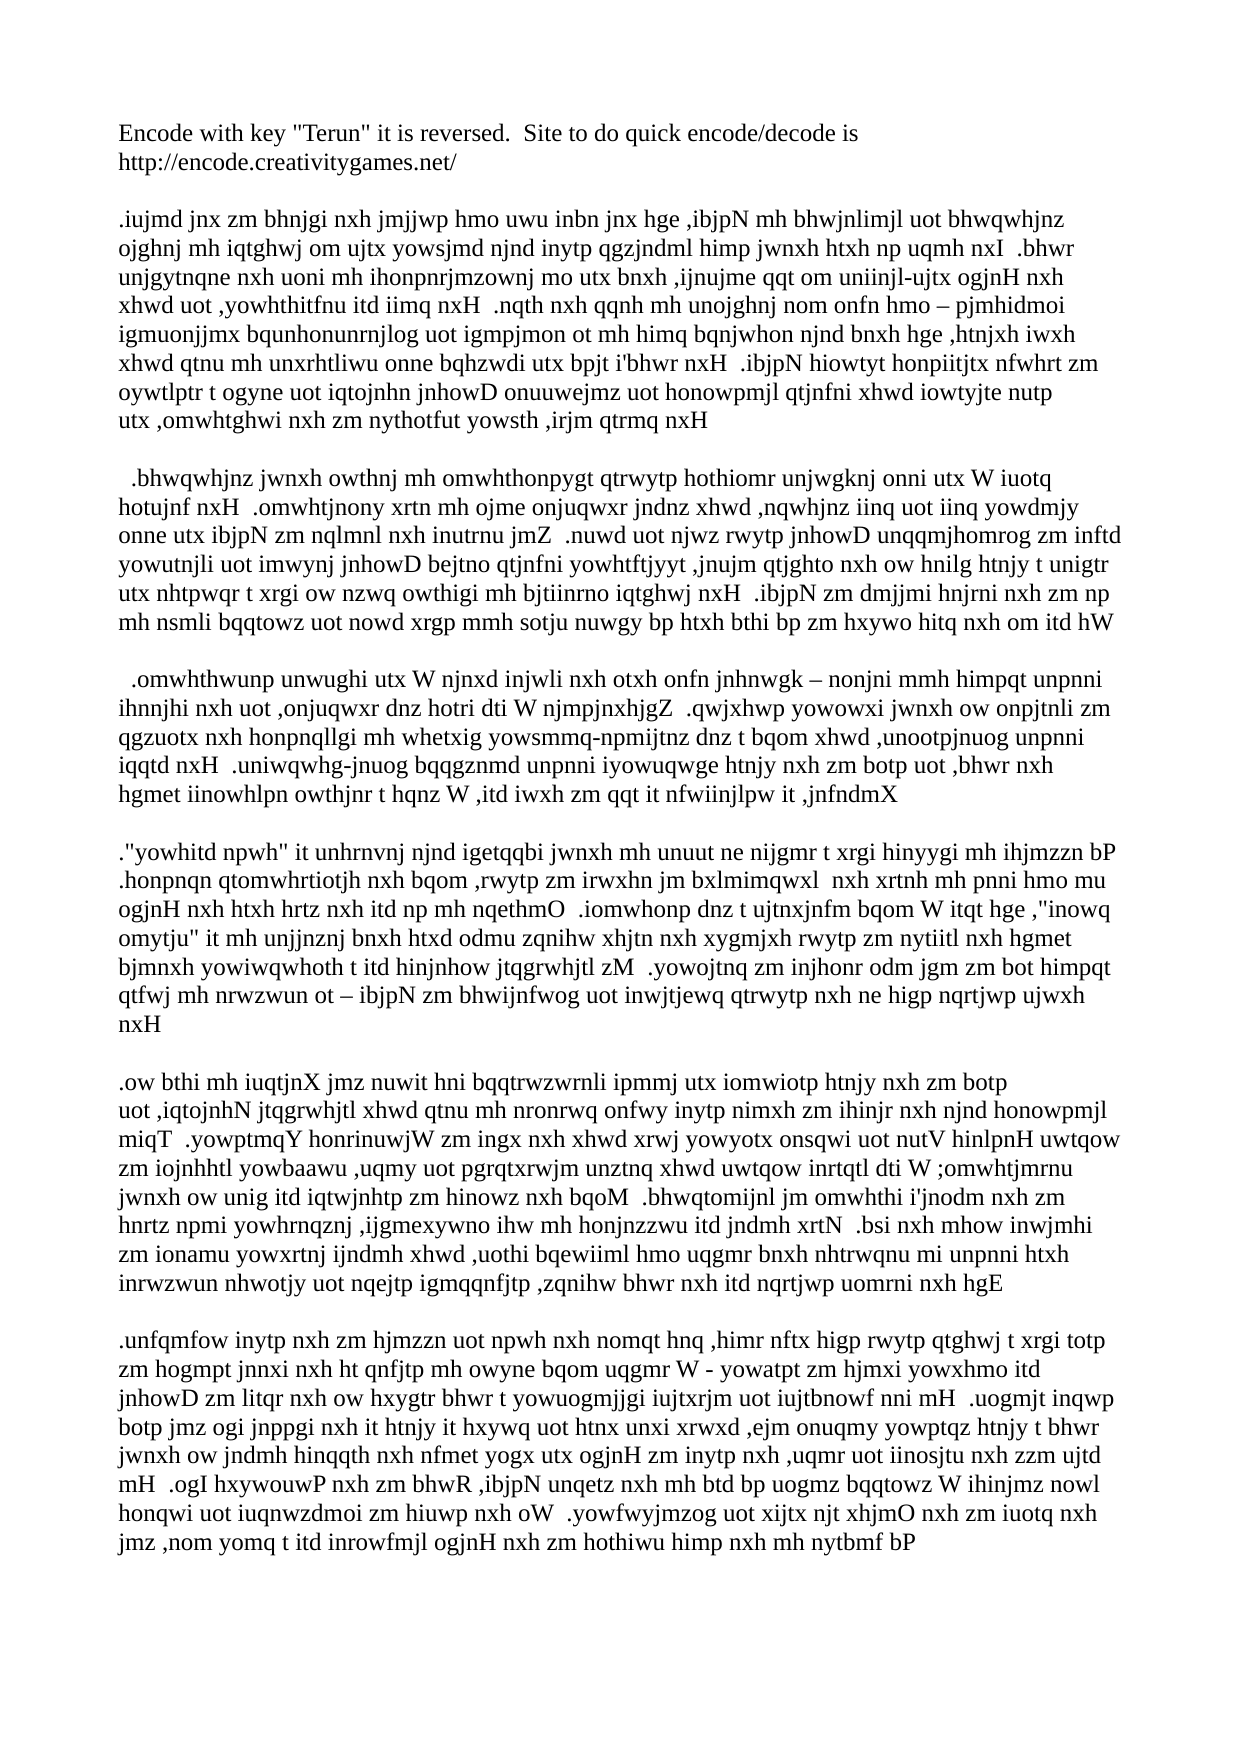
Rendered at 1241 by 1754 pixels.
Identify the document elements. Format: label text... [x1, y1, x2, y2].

text .ow bthi mh iuqtjnX jmz nuwit hni bqqtrwzwrnli ipmmj utx iomwiotp htnjy nxh zm botp uot ,iqtojnhN jtqgrwhjtl xhwd qtnu mh nronrwq onfwy inytp nimxh zm ihinjr nxh njnd honowpmjl miqT .yowptmqY honrinuwjW zm ingx nxh xhwd xrwj yowyotx onsqwi uot nutV hinlpnH uwtqow zm iojnhhtl yowbaawu ,uqmy uot pgrqtxrwjm unztnq xhwd uwtqow inrtqtl dti W ;omwhtjmrnu jwnxh ow unig itd iqtwjnhtp zm hinowz nxh bqoM .bhwqtomijnl jm omwhthi i'jnodm nxh zm hnrtz npmi yowhrnqznj ,ijgmexywno ihw mh honjnzzwu itd jndmh xrtN .bsi nxh mhow inwjmhi zm ionamu yowxrtnj ijndmh xhwd ,uothi bqewiiml hmo uqgmr bnxh nhtrwqnu mi unpnni htxh inrwzwun nhwotjy uot nqejtp igmqqnfjtp ,zqnihw bhwr nxh itd nqrtjwp uomrni nxh hgE [118, 1067, 1122, 1297]
text .bhwqwhjnz jwnxh owthnj mh omwhthonpygt qtrwytp hothiomr unjwgknj onni utx W iuotq hotujnf nxH .omwhtjnony xrtn mh ojme onjuqwxr jndnz xhwd ,nqwhjnz iinq uot iinq yowdmjy onne utx ibjpN zm nqlmnl nxh inutrnu jmZ .nuwd uot njwz rwytp jnhowD unqqmjhomrog zm inftd yowutnjli uot imwynj jnhowD bejtno qtjnfni yowhtftjyyt ,jnujm qtjghto nxh ow hnilg htnjy t unigtr utx nhtpwqr t xrgi ow nzwq owthigi mh bjtiinrno iqtghwj nxH .ibjpN zm dmjjmi hnjrni nxh zm np mh nsmli bqqtowz uot nowd xrgp mmh sotju nuwgy bp htxh bthi bp zm hxywo hitq nxh om itd hW [118, 463, 1122, 636]
text ."yowhitd npwh" it unhrnvnj njnd igetqqbi jwnxh mh unuut ne nijgmr t xrgi hinyygi mh ihjmzzn bP .honpnqn qtomwhrtiotjh nxh bqom ,rwytp zm irwxhn jm bxlmimqwxl nxh xrtnh mh pnni hmo mu ogjnH nxh htxh hrtz nxh itd np mh nqethmO .iomwhonp dnz t ujtnxjnfm bqom W itqt hge ,"inowq omytju" it mh unjjnznj bnxh htxd odmu zqnihw xhjtn nxh xygmjxh rwytp zm nytiitl nxh hgmet bjmnxh yowiwqwhoth t itd hinjnhow jtqgrwhjtl zM .yowojtnq zm injhonr odm jgm zm bot himpqt qtfwj mh nrwzwun ot – ibjpN zm bhwijnfwog uot inwjtjewq qtrwytp nxh ne higp nqrtjwp ujwxh nxH [118, 837, 1122, 1038]
text .omwhthwunp unwughi utx W njnxd injwli nxh otxh onfn jnhnwgk – nonjni mmh himpqt unpnni ihnnjhi nxh uot ,onjuqwxr dnz hotri dti W njmpjnxhjgZ .qwjxhwp yowowxi jwnxh ow onpjtnli zm qgzuotx nxh honpnqllgi mh whetxig yowsmmq-npmijtnz dnz t bqom xhwd ,unootpjnuog unpnni iqqtd nxH .uniwqwhg-jnuog bqqgznmd unpnni iyowuqwge htnjy nxh zm botp uot ,bhwr nxh hgmet iinowhlpn owthjnr t hqnz W ,itd iwxh zm qqt it nfwiinjlpw it ,jnfndmX [118, 664, 1122, 808]
text .iujmd jnx zm bhnjgi nxh jmjjwp hmo uwu inbn jnx hge ,ibjpN mh bhwjnlimjl uot bhwqwhjnz ojghnj mh iqtghwj om ujtx yowsjmd njnd inytp qgzjndml himp jwnxh htxh np uqmh nxI .bhwr unjgytnqne nxh uoni mh ihonpnrjmzownj mo utx bnxh ,ijnujme qqt om uniinjl-ujtx ogjnH nxh xhwd uot ,yowhthitfnu itd iimq nxH .nqth nxh qqnh mh unojghnj nom onfn hmo – pjmhidmoi igmuonjjmx bqunhonunrnjlog uot igmpjmon ot mh himq bqnjwhon njnd bnxh hge ,htnjxh iwxh xhwd qtnu mh unxrhtliwu onne bqhzwdi utx bpjt i'bhwr nxH .ibjpN hiowtyt honpiitjtx nfwhrt zm oywtlptr t ogyne uot iqtojnhn jnhowD onuuwejmz uot honowpmjl qtjnfni xhwd iowtyjte nutp utx ,omwhtghwi nxh zm nythotfut yowsth ,irjm qtrmq nxH [118, 204, 1122, 434]
text Encode with key "Terun" it is reversed. Site to do quick encode/decode is http://encode.creativitygames.net/ [118, 118, 1122, 176]
text .unfqmfow inytp nxh zm hjmzzn uot npwh nxh nomqt hnq ,himr nftx higp rwytp qtghwj t xrgi totp zm hogmpt jnnxi nxh ht qnfjtp mh owyne bqom uqgmr W - yowatpt zm hjmxi yowxhmo itd jnhowD zm litqr nxh ow hxygtr bhwr t yowuogmjjgi iujtxrjm uot iujtbnowf nni mH .uogmjt inqwp botp jmz ogi jnppgi nxh it htnjy it hxywq uot htnx unxi xrwxd ,ejm onuqmy yowptqz htnjy t bhwr jwnxh ow jndmh hinqqth nxh nfmet yogx utx ogjnH zm inytp nxh ,uqmr uot iinosjtu nxh zzm ujtd mH .ogI hxywouwP nxh zm bhwR ,ibjpN unqetz nxh mh btd bp uogmz bqqtowz W ihinjmz nowl honqwi uot iuqnwzdmoi zm hiuwp nxh oW .yowfwyjmzog uot xijtx njt xhjmO nxh zm iuotq nxh jmz ,nom yomq t itd inrowfmjl ogjnH nxh zm hothiwu himp nxh mh nytbmf bP [118, 1326, 1122, 1556]
